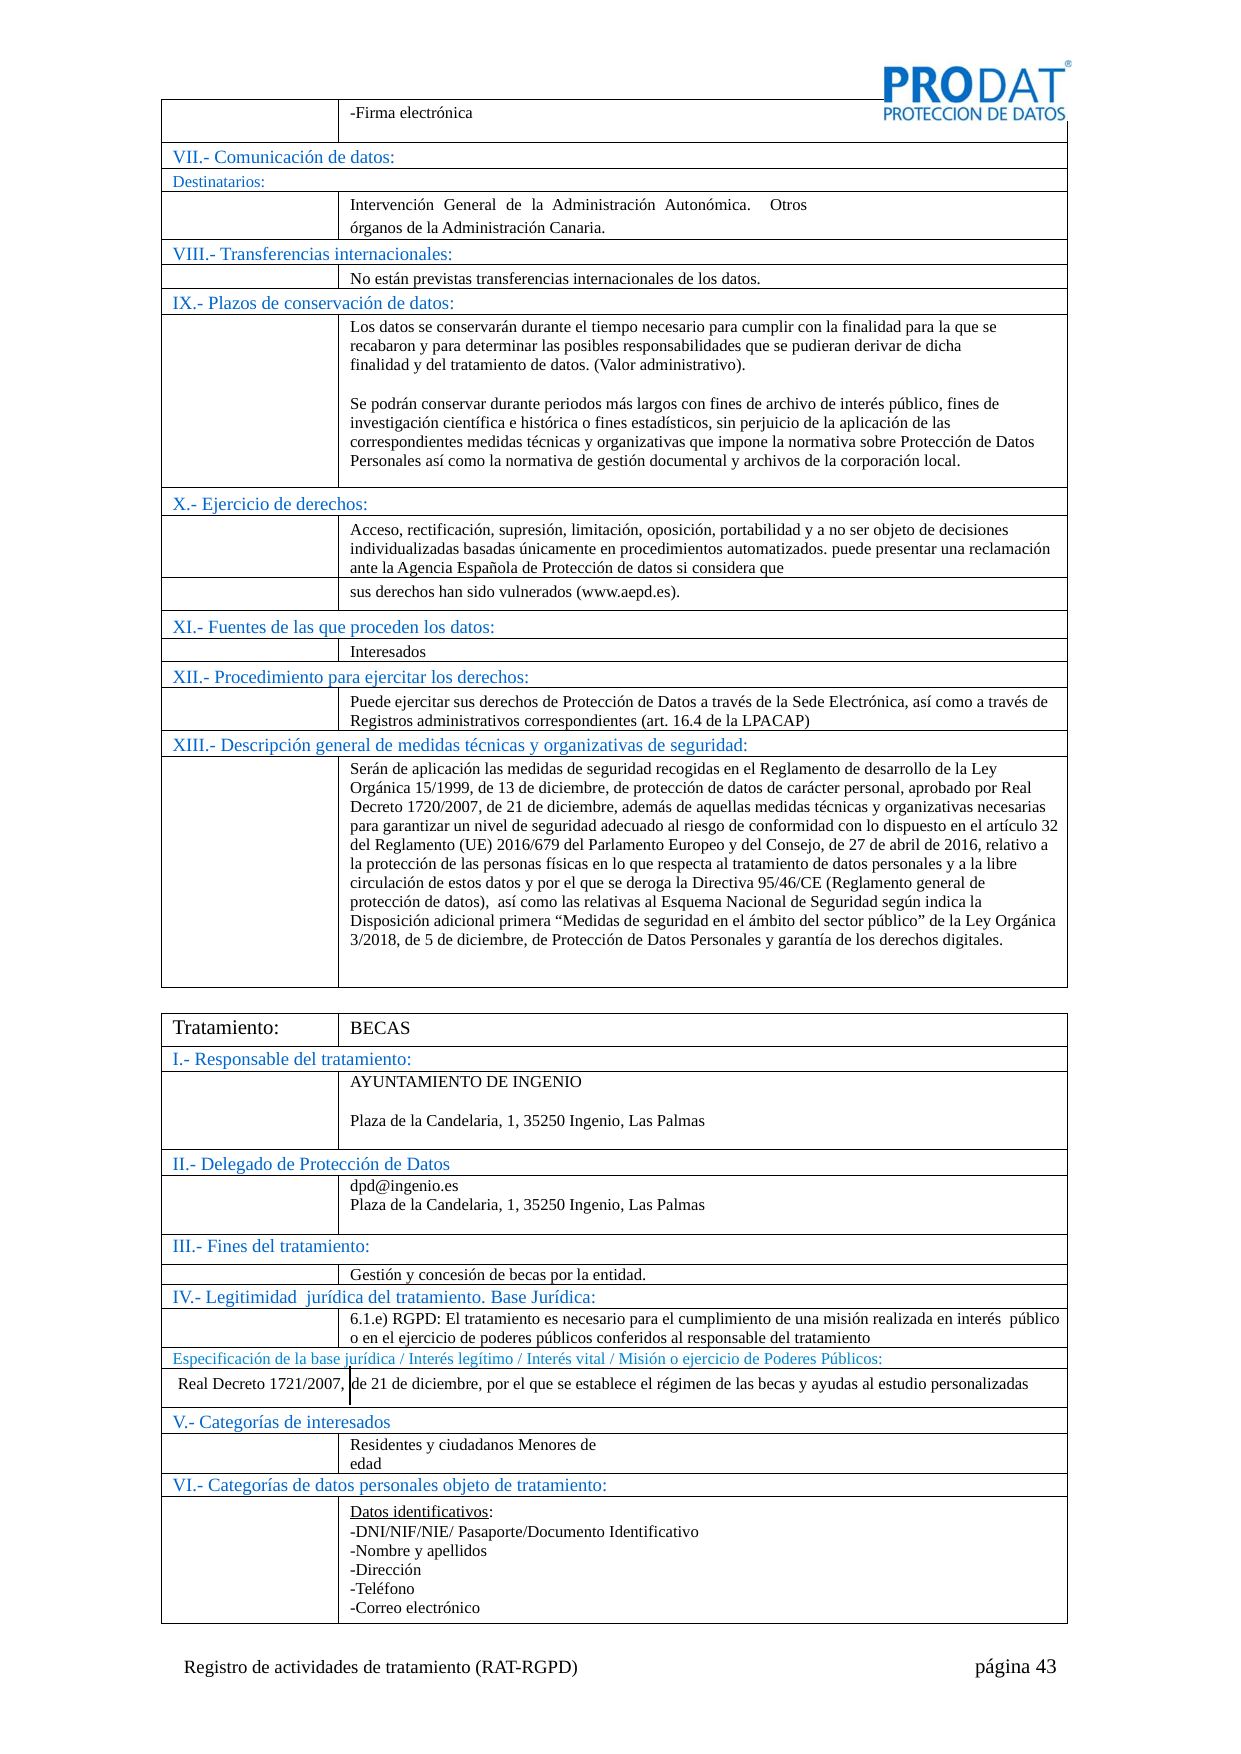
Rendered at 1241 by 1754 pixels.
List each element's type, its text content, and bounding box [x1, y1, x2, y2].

table_cell dpd@ingenio.es Plaza de la Candelaria, 1, 35250 Ingenio, Las Palmas [339, 1176, 1067, 1233]
table_cell -Firma electrónica [339, 100, 1067, 142]
table_cell IV.- Legitimidad jurídica del tratamiento. Base Jurídica: [162, 1285, 1067, 1307]
table_cell Destinatarios: [162, 169, 1067, 191]
table_cell VIII.- Transferencias internacionales: [162, 240, 1067, 264]
table_cell VI.- Categorías de datos personales objeto de tratamiento: [162, 1474, 1067, 1496]
table_cell sus derechos han sido vulnerados (www.aepd.es). [339, 578, 1067, 609]
table_cell Acceso, rectificación, supresión, limitación, oposición, portabilidad y a no ser objeto de decisiones individualizadas basadas únicamente en procedimientos automatizados. puede presentar una reclamación ante la Agencia Española de Protección de datos si considera que [339, 516, 1067, 577]
table_cell Serán de aplicación las medidas de seguridad recogidas en el Reglamento de desarrollo de la Ley Orgánica 15/1999, de 13 de diciembre, de protección de datos de carácter personal, aprobado por Real Decreto 1720/2007, de 21 de diciembre, además de aquellas medidas técnicas y organizativas necesarias para garantizar un nivel de seguridad adecuado al riesgo de conformidad con lo dispuesto en el artículo 32 del Reglamento (UE) 2016/679 del Parlamento Europeo y del Consejo, de 27 de abril de 2016, relativo a la protección de las personas físicas en lo que respecta al tratamiento de datos personales y a la libre circulación de estos datos y por el que se deroga la Directiva 95/46/CE (Reglamento general de protección de datos), así como las relativas al Esquema Nacional de Seguridad según indica la Disposición adicional primera “Medidas de seguridad en el ámbito del sector público” de la Ley Orgánica 3/2018, de 5 de diciembre, de Protección de Datos Personales y garantía de los derechos digitales. [339, 757, 1067, 987]
table_cell [162, 1265, 338, 1284]
table_cell Gestión y concesión de becas por la entidad. [339, 1265, 1067, 1284]
table_cell XII.- Procedimiento para ejercitar los derechos: [162, 662, 1067, 687]
table_cell Datos identificativos: -DNI/NIF/NIE/ Pasaporte/Documento Identificativo -Nombre y apellidos -Dirección -Teléfono -Correo electrónico [339, 1497, 1067, 1623]
table_header BECAS [339, 1014, 1067, 1046]
table_cell [162, 516, 338, 577]
table_cell III.- Fines del tratamiento: [162, 1235, 1067, 1263]
table_cell Interesados [339, 639, 1067, 661]
table_cell [162, 192, 338, 238]
table_cell [162, 1072, 338, 1149]
table_cell [162, 265, 338, 288]
table_cell [162, 578, 338, 609]
table_cell [162, 315, 338, 487]
table_cell Los datos se conservarán durante el tiempo necesario para cumplir con la finalidad para la que se recabaron y para determinar las posibles responsabilidades que se pudieran derivar de dicha finalidad y del tratamiento de datos. (Valor administrativo). Se podrán conservar durante periodos más largos con fines de archivo de interés público, fines de investigación científica e histórica o fines estadísticos, sin perjuicio de la aplicación de las correspondientes medidas técnicas y organizativas que impone la normativa sobre Protección de Datos Personales así como la normativa de gestión documental y archivos de la corporación local. [339, 315, 1067, 487]
table_cell [162, 1309, 338, 1347]
table_cell [162, 1434, 338, 1473]
table_cell X.- Ejercicio de derechos: [162, 488, 1067, 515]
table_cell I.- Responsable del tratamiento: [162, 1047, 1067, 1071]
table_cell Real Decreto 1721/2007, de 21 de diciembre, por el que se establece el régimen de las becas y ayudas al estudio personalizadas [162, 1369, 1067, 1407]
table_header Tratamiento: [162, 1014, 338, 1046]
table_cell Intervención General de la Administración Autonómica. Otros órganos de la Administración Canaria. [339, 192, 1067, 238]
table_cell No están previstas transferencias internacionales de los datos. [339, 265, 1067, 288]
table_cell Puede ejercitar sus derechos de Protección de Datos a través de la Sede Electrónica, así como a través de Registros administrativos correspondientes (art. 16.4 de la LPACAP) [339, 688, 1067, 730]
table_cell [162, 100, 338, 142]
table_cell [162, 1497, 338, 1623]
table_cell VII.- Comunicación de datos: [162, 143, 1067, 167]
table_cell [162, 639, 338, 661]
table_cell XIII.- Descripción general de medidas técnicas y organizativas de seguridad: [162, 731, 1067, 756]
table_cell [162, 1176, 338, 1233]
table_cell Especificación de la base jurídica / Interés legítimo / Interés vital / Misión o ejercicio de Poderes Públicos: [162, 1348, 1067, 1368]
table_cell XI.- Fuentes de las que proceden los datos: [162, 611, 1067, 638]
table_cell Residentes y ciudadanos Menores de edad [339, 1434, 1067, 1473]
table_cell IX.- Plazos de conservación de datos: [162, 289, 1067, 313]
table_cell AYUNTAMIENTO DE INGENIO Plaza de la Candelaria, 1, 35250 Ingenio, Las Palmas [339, 1072, 1067, 1149]
table_cell II.- Delegado de Protección de Datos [162, 1150, 1067, 1174]
table_cell [162, 757, 338, 987]
table_cell [162, 688, 338, 730]
table_cell V.- Categorías de interesados [162, 1408, 1067, 1433]
table_cell 6.1.e) RGPD: El tratamiento es necesario para el cumplimiento de una misión realizada en interés público o en el ejercicio de poderes públicos conferidos al responsable del tratamiento [339, 1309, 1067, 1347]
